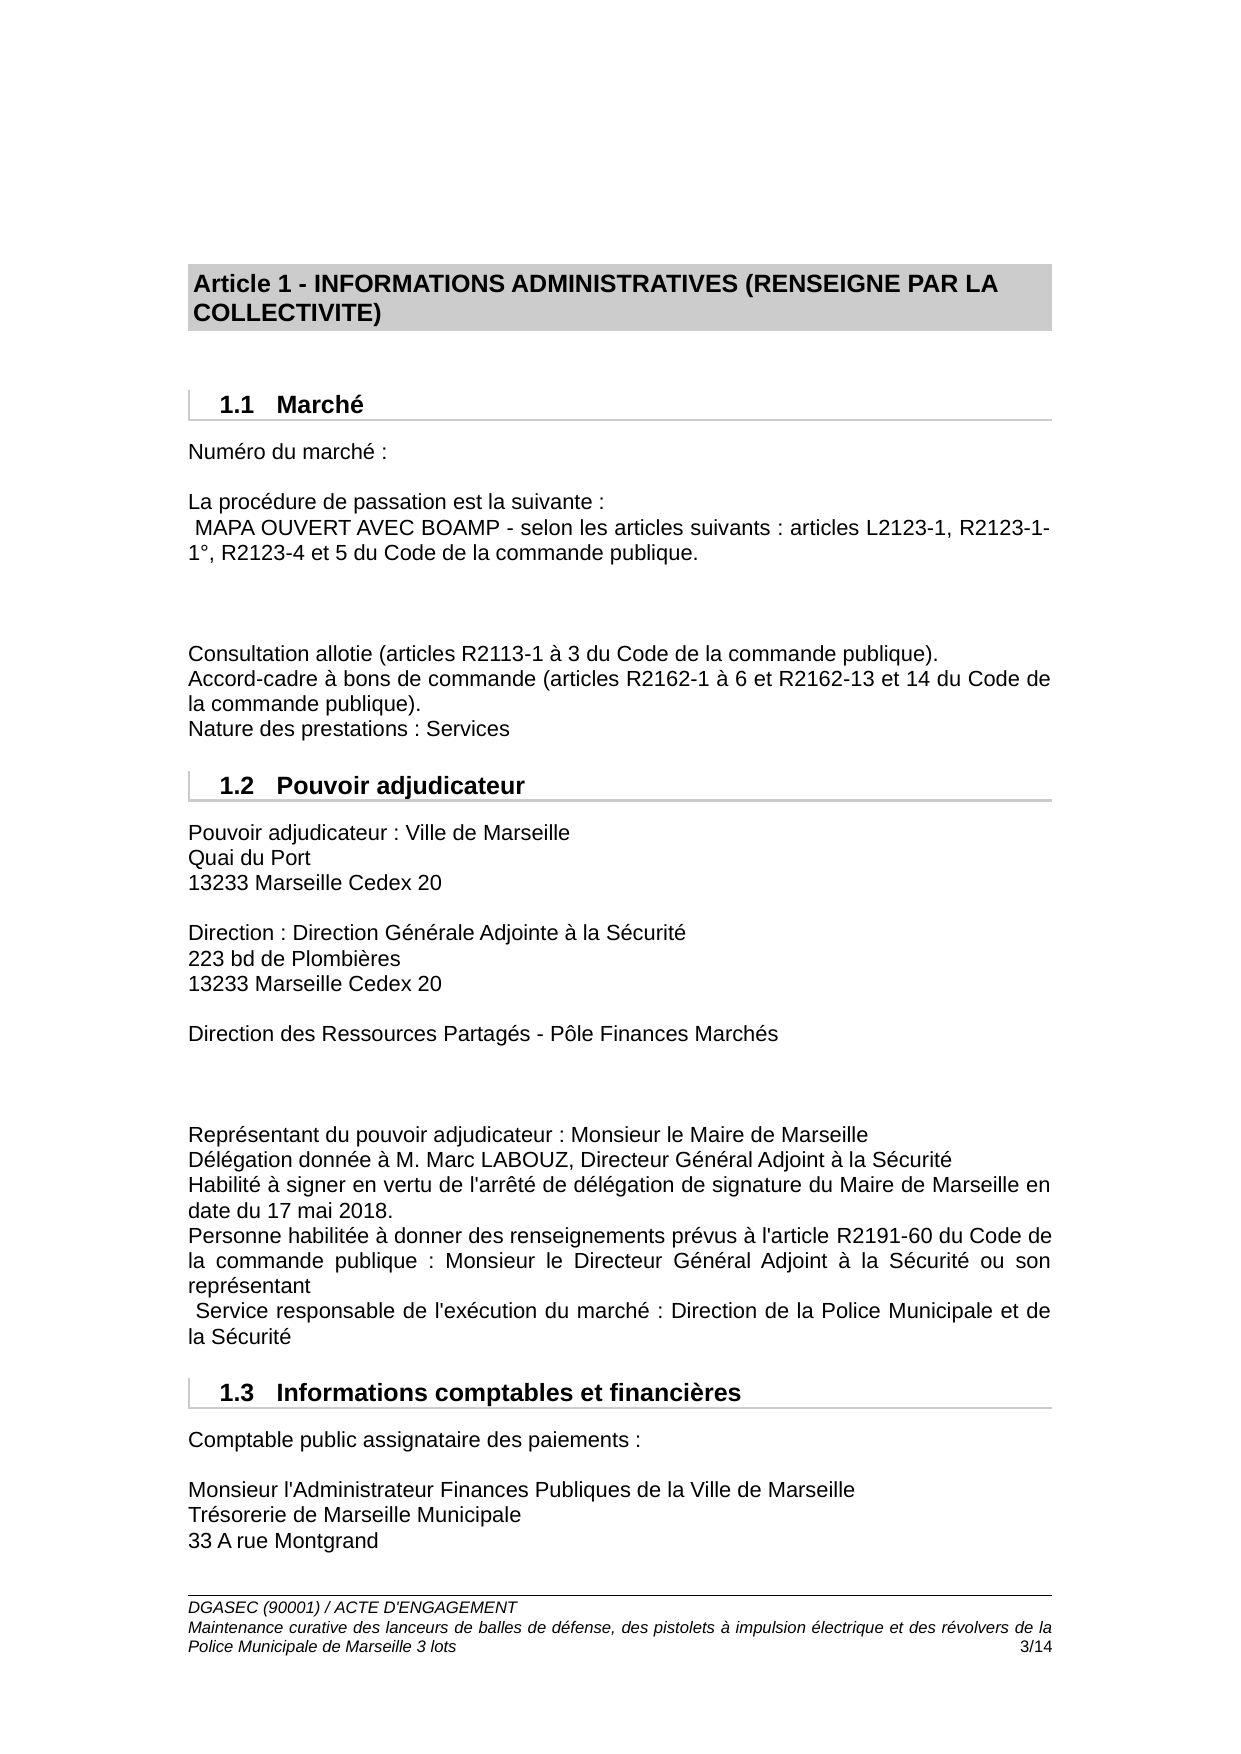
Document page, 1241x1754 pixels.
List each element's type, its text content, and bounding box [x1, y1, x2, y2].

text Service responsable de l'exécution du marché : Direction de la Police Municipale et de la Sécurité [188, 1298, 1052, 1349]
subtitle Pouvoir adjudicateur [190, 771, 1052, 799]
subtitle Marché [190, 390, 1052, 419]
text Personne habilitée à donner des renseignements prévus à l'article R2191-60 du Code de la commande publique : Monsieur le Directeur Général Adjoint à la Sécurité ou son représentant [188, 1223, 1052, 1298]
text Quai du Port [188, 844, 1052, 870]
text Nature des prestations : Services [188, 716, 1052, 741]
subtitle Informations comptables et financières [190, 1378, 1052, 1407]
text Trésorerie de Marseille Municipale [188, 1502, 1052, 1528]
text Comptable public assignataire des paiements : [188, 1427, 1052, 1452]
text MAPA OUVERT AVEC BOAMP - selon les articles suivants : articles L2123-1, R2123-1-1°, R2123-4 et 5 du Code de la commande publique. [188, 514, 1052, 565]
text 13233 Marseille Cedex 20 [188, 870, 1052, 895]
text Direction des Ressources Partagés - Pôle Finances Marchés [188, 1021, 1052, 1046]
text La procédure de passation est la suivante : [188, 489, 1052, 514]
text Monsieur l'Administrateur Finances Publiques de la Ville de Marseille [188, 1477, 1052, 1502]
text Numéro du marché : [188, 439, 1052, 464]
text Pouvoir adjudicateur : Ville de Marseille [188, 819, 1052, 844]
text Direction : Direction Générale Adjointe à la Sécurité [188, 920, 1052, 945]
text 13233 Marseille Cedex 20 [188, 971, 1052, 996]
text 223 bd de Plombières [188, 945, 1052, 971]
text Accord-cadre à bons de commande (articles R2162-1 à 6 et R2162-13 et 14 du Code de la commande publique). [188, 666, 1052, 716]
subtitle INFORMATIONS ADMINISTRATIVES (RENSEIGNE PAR LA COLLECTIVITE) [190, 266, 1050, 329]
text Consultation allotie (articles R2113-1 à 3 du Code de la commande publique). [188, 641, 1052, 666]
text Délégation donnée à M. Marc LABOUZ, Directeur Général Adjoint à la Sécurité [188, 1147, 1052, 1172]
text 33 A rue Montgrand [188, 1528, 1052, 1553]
text Habilité à signer en vertu de l'arrêté de délégation de signature du Maire de Marseille en date du 17 mai 2018. [188, 1172, 1052, 1223]
text Représentant du pouvoir adjudicateur : Monsieur le Maire de Marseille [188, 1122, 1052, 1147]
